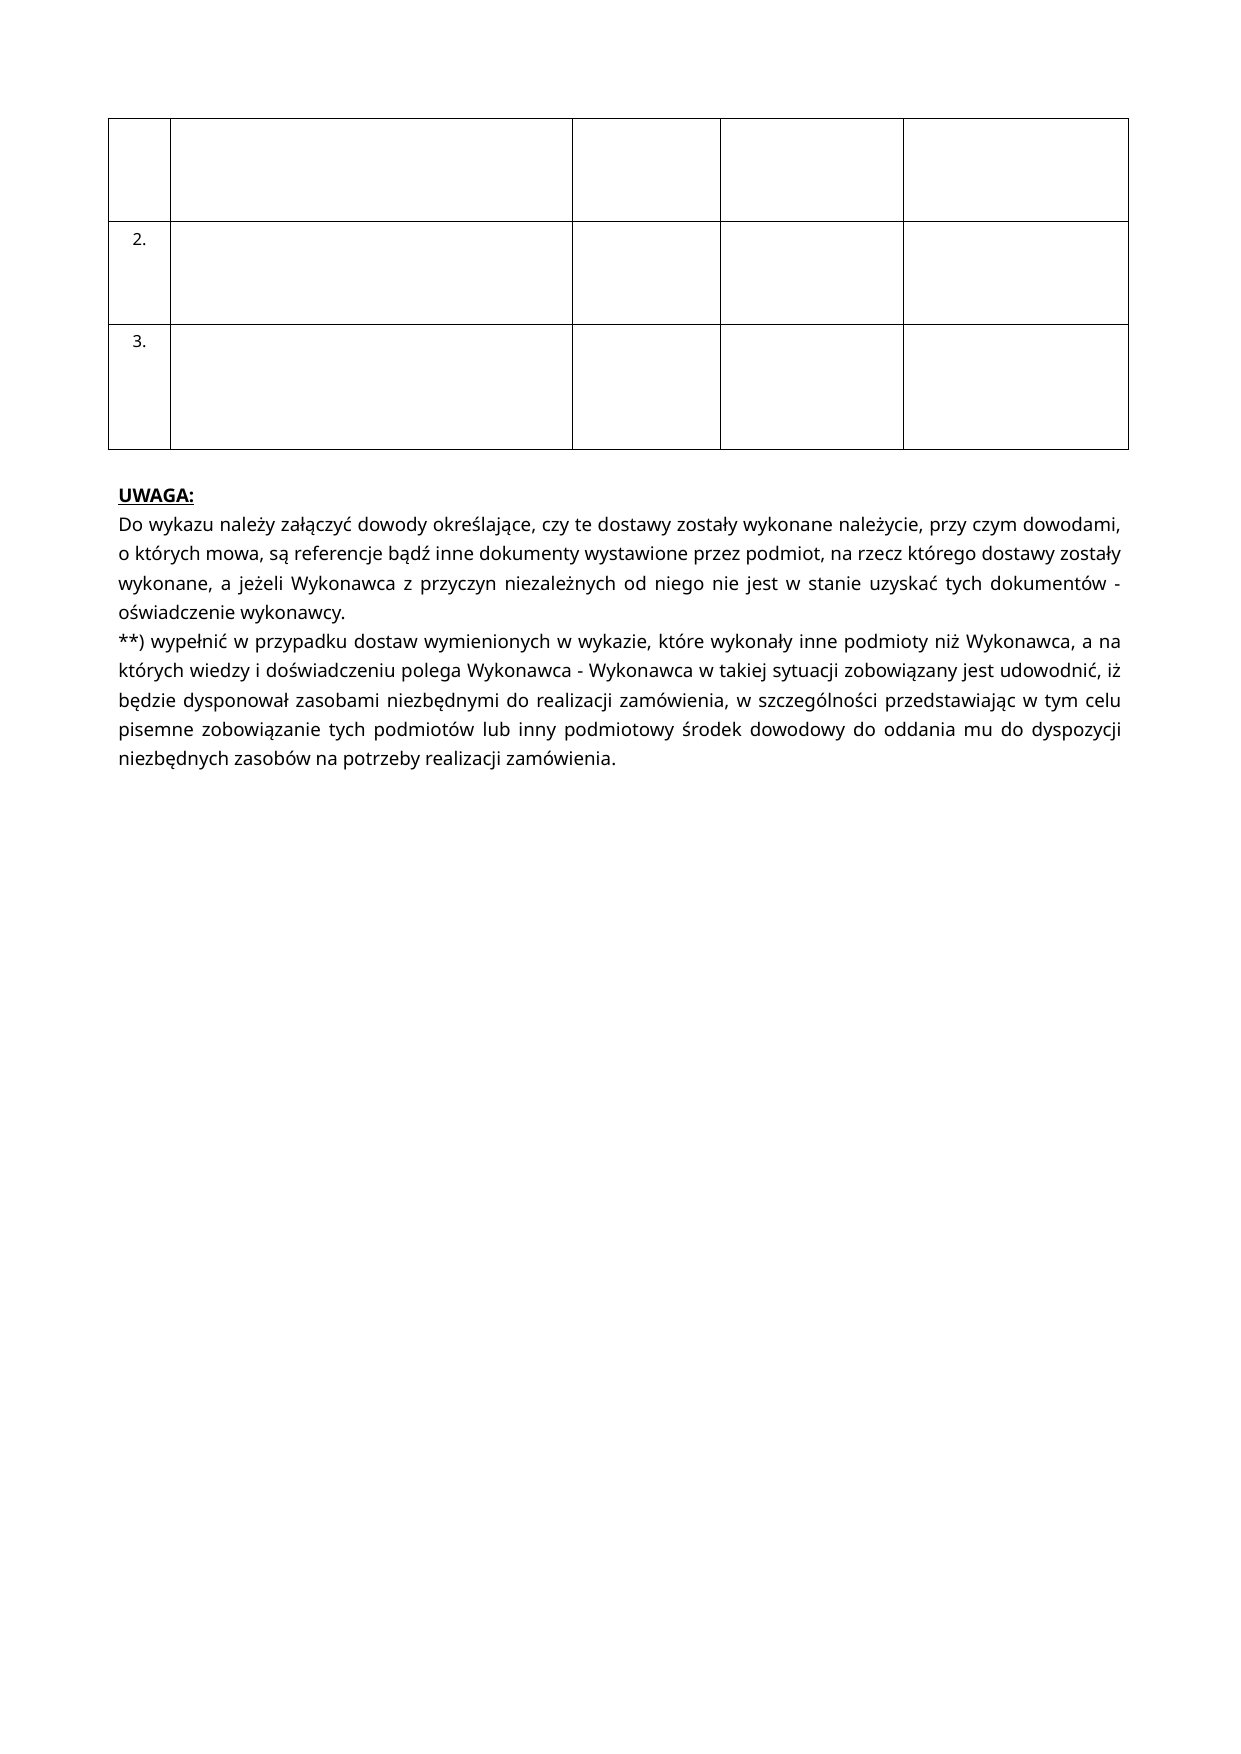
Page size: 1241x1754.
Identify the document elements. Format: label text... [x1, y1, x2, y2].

table_cell [904, 222, 1128, 324]
table_cell [109, 119, 170, 221]
table_cell [573, 119, 720, 221]
table_cell [904, 325, 1128, 449]
table_cell [721, 222, 903, 324]
table_cell [721, 119, 903, 221]
table_cell [171, 119, 572, 221]
table_cell 3. [109, 325, 170, 449]
text **) wypełnić w przypadku dostaw wymienionych w wykazie, które wykonały inne podmioty niż Wykonawca, a na których wiedzy i doświadczeniu polega Wykonawca - Wykonawca w takiej sytuacji zobowiązany jest udowodnić, iż będzie dysponował zasobami niezbędnymi do realizacji zamówienia, w szczególności przedstawiając w tym celu pisemne zobowiązanie tych podmiotów lub inny podmiotowy środek dowodowy do oddania mu do dyspozycji niezbędnych zasobów na potrzeby realizacji zamówienia. [118, 628, 1122, 771]
text Do wykazu należy załączyć dowody określające, czy te dostawy zostały wykonane należycie, przy czym dowodami, o których mowa, są referencje bądź inne dokumenty wystawione przez podmiot, na rzecz którego dostawy zostały wykonane, a jeżeli Wykonawca z przyczyn niezależnych od niego nie jest w stanie uzyskać tych dokumentów - oświadczenie wykonawcy. [118, 511, 1122, 625]
table_cell [573, 222, 720, 324]
table_cell [171, 325, 572, 449]
table_cell [573, 325, 720, 449]
table_cell [171, 222, 572, 324]
text UWAGA: [118, 482, 1122, 508]
table_cell [904, 119, 1128, 221]
table_cell 2. [109, 222, 170, 324]
table_cell [721, 325, 903, 449]
